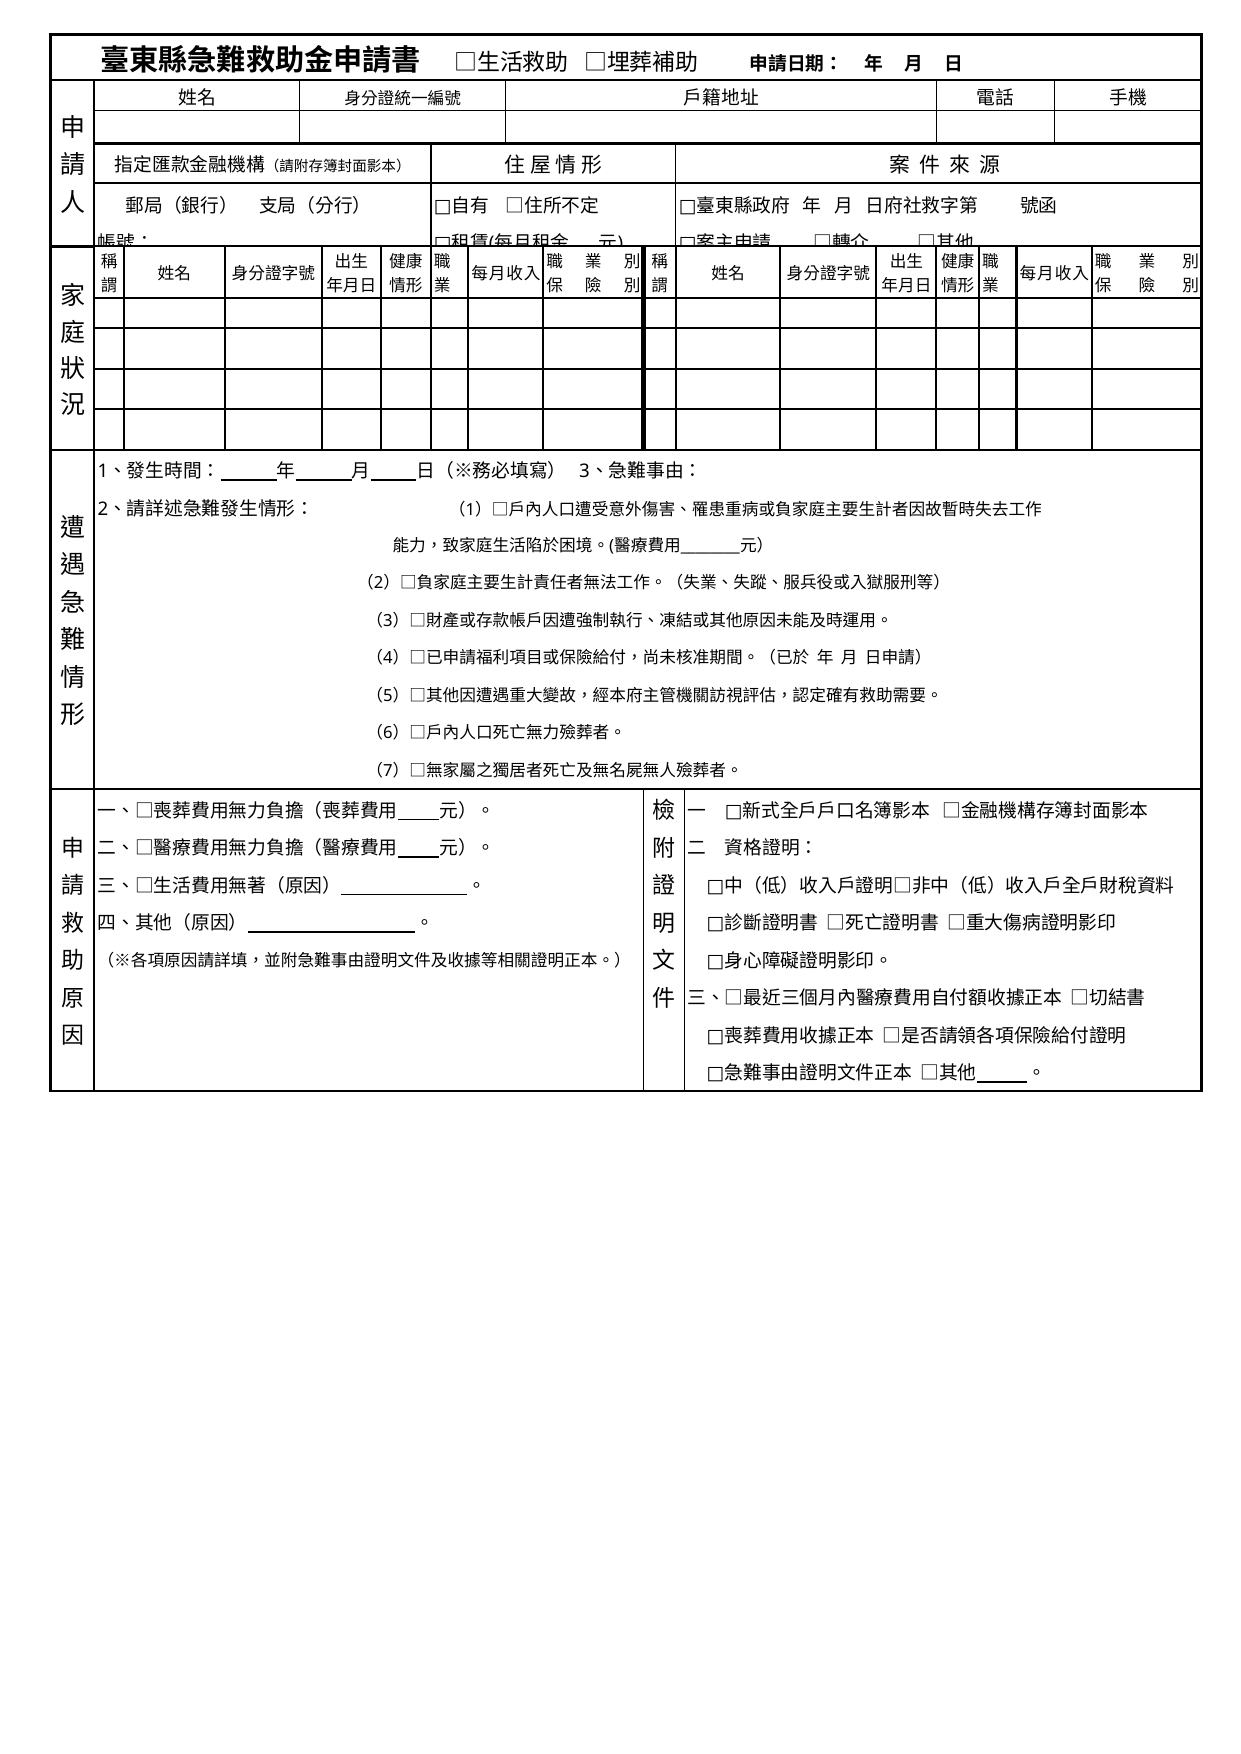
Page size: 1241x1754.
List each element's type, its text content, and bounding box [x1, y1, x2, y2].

table_cell [677, 410, 779, 448]
table_header 臺東縣急難救助金申請書 □生活救助 □埋葬補助 申請日期： 年 月 日 [52, 36, 1200, 79]
table_cell [646, 370, 675, 408]
table_cell 職業別 保險別 [544, 247, 641, 297]
table_cell [877, 370, 935, 408]
table_cell [1018, 410, 1091, 448]
table_cell 姓名 [677, 247, 779, 297]
table_cell [1055, 111, 1200, 142]
table_cell [323, 299, 380, 327]
table_cell 健康 情形 [382, 247, 430, 297]
table_cell [1093, 370, 1200, 408]
table_cell [980, 329, 1015, 368]
table_cell [323, 370, 380, 408]
table_cell 住 屋 情 形 [432, 145, 675, 182]
table_cell [544, 299, 641, 327]
table_cell [125, 329, 224, 368]
table_cell [781, 370, 875, 408]
table_cell [646, 329, 675, 368]
table_cell [382, 329, 430, 368]
table_cell 稱謂 [95, 247, 123, 297]
table_cell [980, 299, 1015, 327]
table_cell 每月收入 [1018, 247, 1091, 297]
table_cell 戶籍地址 [506, 81, 936, 110]
table_cell [544, 329, 641, 368]
table_cell 職業別 保險別 [1093, 247, 1200, 297]
table_cell [506, 111, 936, 142]
table_cell [125, 410, 224, 448]
table_cell 職業 [980, 247, 1015, 297]
table_cell 一、□喪葬費用無力負擔（喪葬費用 元）。 二、□醫療費用無力負擔（醫療費用 元）。 三、□生活費用無著（原因） 。 四、其他（原因） 。 （※各項原因請詳填，並附急難事由證明文件及收據等相關證明正本。） [95, 790, 643, 1090]
table_cell 稱謂 [646, 247, 675, 297]
table_cell [646, 410, 675, 448]
table_cell 出生 年月日 [877, 247, 935, 297]
table_cell [95, 410, 123, 448]
table_cell [226, 370, 321, 408]
table_cell [432, 329, 467, 368]
table_cell [544, 370, 641, 408]
table_cell [1018, 370, 1091, 408]
table_cell [382, 370, 430, 408]
table_cell 家 庭 狀 況 [52, 248, 93, 448]
table_cell [226, 410, 321, 448]
table_cell [646, 299, 675, 327]
table_cell [300, 111, 505, 142]
table_cell 案 件 來 源 [676, 145, 1200, 182]
table_cell 1、發生時間： 年 月 日（※務必填寫） 3、急難事由： 2、請詳述急難發生情形： （1）□戶內人口遭受意外傷害、罹患重病或負家庭主要生計者因故暫時失去工作 能力，致家庭生活陷於困境。(醫療費用________元） （2）□負家庭主要生計責任者無法工作。（失業、失蹤、服兵役或入獄服刑等） （3）□財產或存款帳戶因遭強制執行、凍結或其他原因未能及時運用。 （4）□已申請福利項目或保險給付，尚未核准期間。（已於 年 月 日申請） （5）□其他因遭遇重大變故，經本府主管機關訪視評估，認定確有救助需要。 （6）□戶內人口死亡無力殮葬者。 （7）□無家屬之獨居者死亡及無名屍無人殮葬者。 [95, 451, 1200, 788]
table_cell [1093, 329, 1200, 368]
table_cell [226, 329, 321, 368]
table_cell [781, 299, 875, 327]
table_cell 申請救助原 因 [52, 790, 93, 1090]
table_cell □新式全戶戶口名簿影本 □金融機構存簿封面影本 資格證明： □中（低）收入戶證明□非中（低）收入戶全戶財稅資料 □診斷證明書 □死亡證明書 □重大傷病證明影印 □身心障礙證明影印。 三、□最近三個月內醫療費用自付額收據正本 □切結書 □喪葬費用收據正本 □是否請領各項保險給付證明 □急難事由證明文件正本 □其他 。 [685, 790, 1200, 1090]
table_cell [980, 370, 1015, 408]
table_cell [1093, 410, 1200, 448]
table_cell 身分證統一編號 [300, 81, 505, 110]
table_cell [382, 299, 430, 327]
table_cell 出生 年月日 [323, 247, 380, 297]
table_cell [677, 299, 779, 327]
table_cell □臺東縣政府 年 月 日府社救字第 號函 □案主申請 □轉介 □其他 [676, 184, 1200, 245]
table_cell [1018, 299, 1091, 327]
table_cell [323, 329, 380, 368]
table_cell 手機 [1055, 81, 1200, 110]
table_cell [469, 329, 542, 368]
table_cell 遭遇急難情形 [52, 451, 93, 788]
table_cell [95, 329, 123, 368]
table_cell [677, 370, 779, 408]
table_cell [937, 410, 978, 448]
table_cell [937, 299, 978, 327]
table_cell 身分證字號 [226, 247, 321, 297]
table_cell [877, 329, 935, 368]
table_cell 電話 [937, 81, 1054, 110]
table_cell [95, 299, 123, 327]
table_cell [781, 410, 875, 448]
table_cell [469, 370, 542, 408]
table_cell [677, 329, 779, 368]
table_cell 每月收入 [469, 247, 542, 297]
table_cell [95, 370, 123, 408]
table_cell 職業 [432, 247, 467, 297]
table_cell 申 請 人 [52, 81, 93, 245]
table_cell 身分證字號 [781, 247, 875, 297]
table_cell 郵局（銀行） 支局（分行） 帳號： [95, 184, 430, 245]
table_cell 姓名 [95, 81, 299, 110]
table_cell [544, 410, 641, 448]
table_cell [432, 370, 467, 408]
table_cell □自有 □住所不定 □租賃(每月租金 元) [432, 184, 675, 245]
table_cell [469, 299, 542, 327]
table_cell 健康 情形 [937, 247, 978, 297]
table_cell [469, 410, 542, 448]
table_cell [937, 370, 978, 408]
table_cell [1018, 329, 1091, 368]
table_cell [95, 111, 299, 142]
table_cell [937, 111, 1054, 142]
table_cell [432, 410, 467, 448]
table_cell [125, 370, 224, 408]
table_cell [877, 410, 935, 448]
table_cell 指定匯款金融機構（請附存簿封面影本） [95, 145, 430, 182]
table_cell [226, 299, 321, 327]
table_cell [432, 299, 467, 327]
table_cell [323, 410, 380, 448]
table_cell [877, 299, 935, 327]
table_cell [382, 410, 430, 448]
table_cell [125, 299, 224, 327]
table_cell [980, 410, 1015, 448]
table_cell [1093, 299, 1200, 327]
table_cell [781, 329, 875, 368]
table_cell [937, 329, 978, 368]
table_cell 姓名 [125, 247, 224, 297]
table_cell 檢 附 證 明 文 件 [644, 790, 684, 1090]
